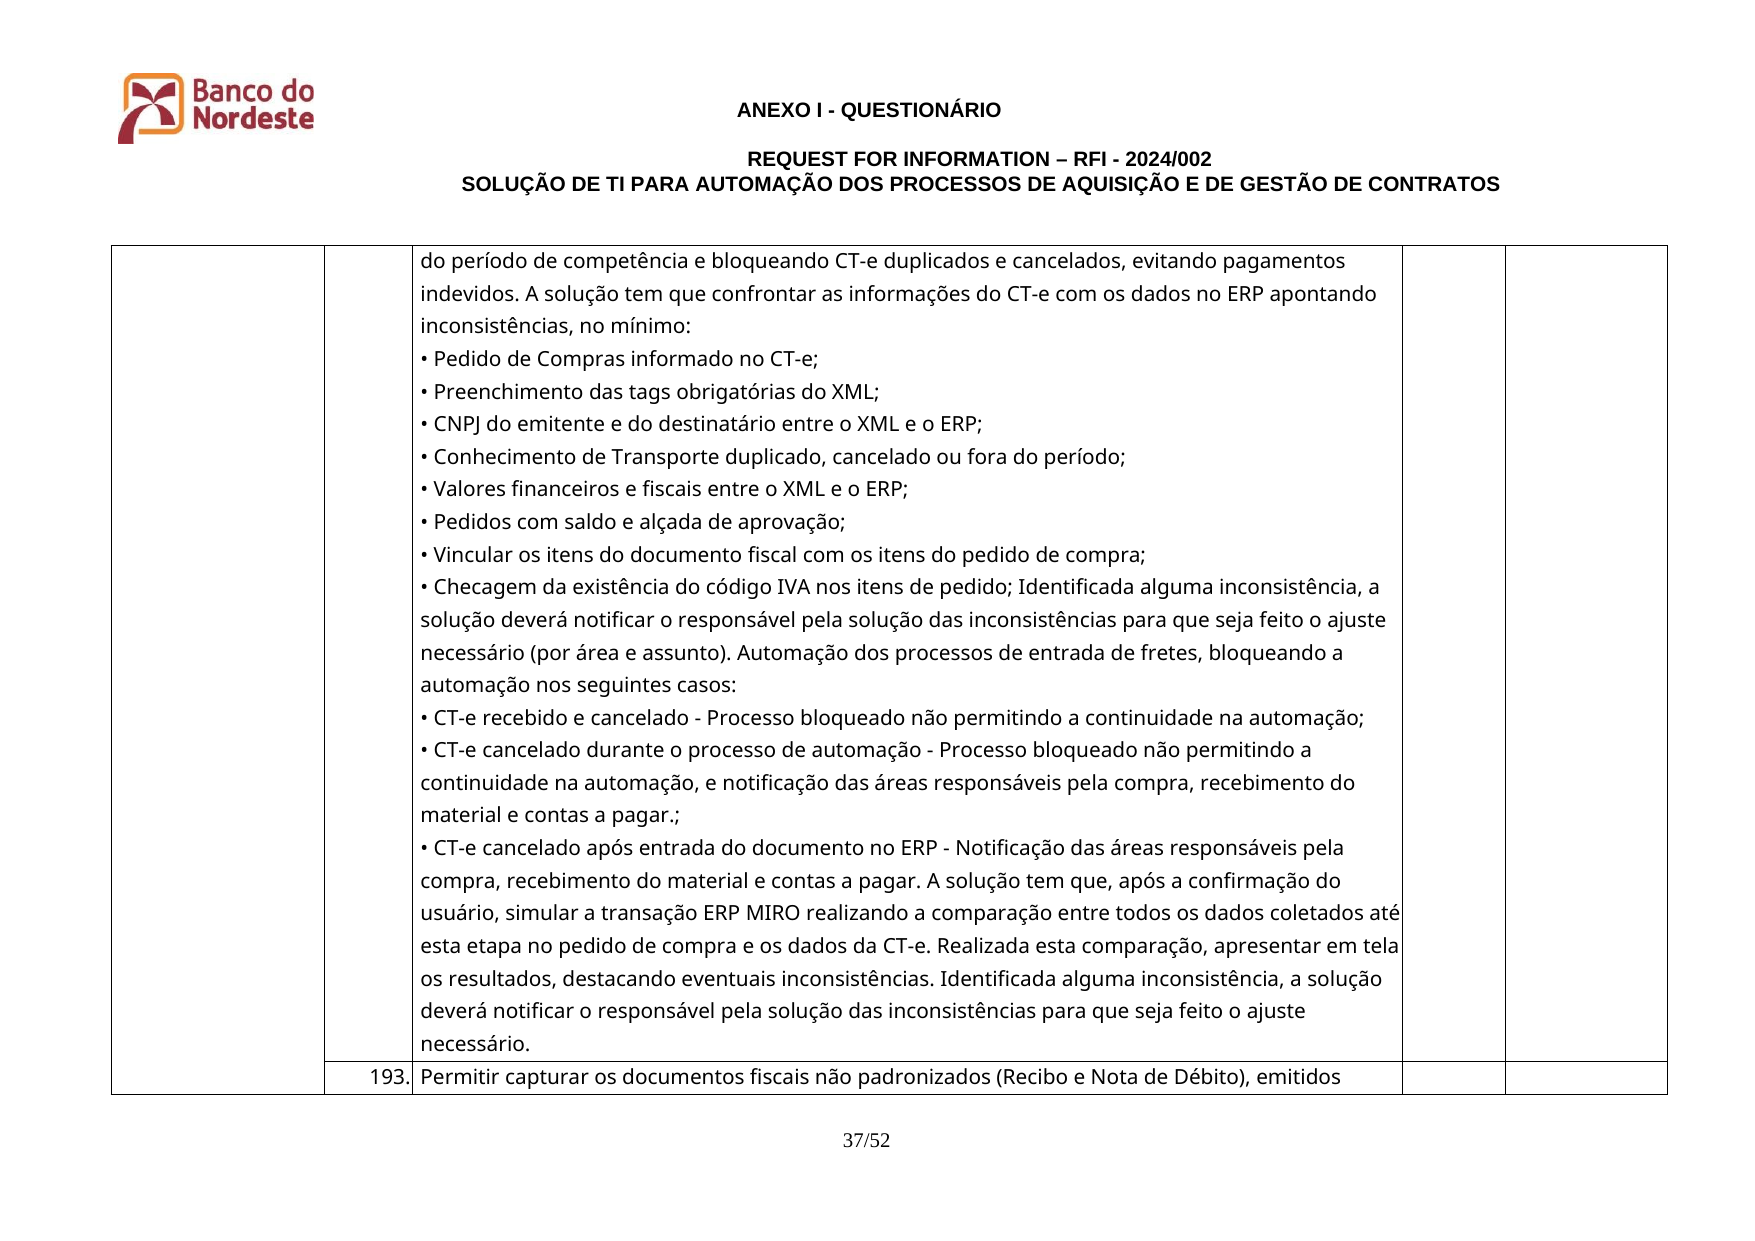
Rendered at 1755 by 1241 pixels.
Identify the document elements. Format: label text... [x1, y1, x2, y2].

table_cell [1506, 246, 1667, 1061]
table_cell [1506, 1062, 1667, 1094]
table_cell [325, 246, 412, 1061]
table_cell [1403, 1062, 1505, 1094]
table_cell Permitir capturar os documentos fiscais não padronizados (Recibo e Nota de Débito), emitidos [413, 1062, 1402, 1094]
table_cell [112, 246, 324, 1094]
table_cell [1403, 246, 1505, 1061]
table_cell do período de competência e bloqueando CT-e duplicados e cancelados, evitando pagamentos indevidos. A solução tem que confrontar as informações do CT-e com os dados no ERP apontando inconsistências, no mínimo: • Pedido de Compras informado no CT-e; • Preenchimento das tags obrigatórias do XML; • CNPJ do emitente e do destinatário entre o XML e o ERP; • Conhecimento de Transporte duplicado, cancelado ou fora do período; • Valores financeiros e fiscais entre o XML e o ERP; • Pedidos com saldo e alçada de aprovação; • Vincular os itens do documento fiscal com os itens do pedido de compra; • Checagem da existência do código IVA nos itens de pedido; Identificada alguma inconsistência, a solução deverá notificar o responsável pela solução das inconsistências para que seja feito o ajuste necessário (por área e assunto). Automação dos processos de entrada de fretes, bloqueando a automação nos seguintes casos: • CT-e recebido e cancelado - Processo bloqueado não permitindo a continuidade na automação; • CT-e cancelado durante o processo de automação - Processo bloqueado não permitindo a continuidade na automação, e notificação das áreas responsáveis pela compra, recebimento do material e contas a pagar.; • CT-e cancelado após entrada do documento no ERP - Notificação das áreas responsáveis pela compra, recebimento do material e contas a pagar. A solução tem que, após a confirmação do usuário, simular a transação ERP MIRO realizando a comparação entre todos os dados coletados até esta etapa no pedido de compra e os dados da CT-e. Realizada esta comparação, apresentar em tela os resultados, destacando eventuais inconsistências. Identificada alguma inconsistência, a solução deverá notificar o responsável pela solução das inconsistências para que seja feito o ajuste necessário. [413, 246, 1402, 1061]
table_cell [325, 1062, 412, 1094]
